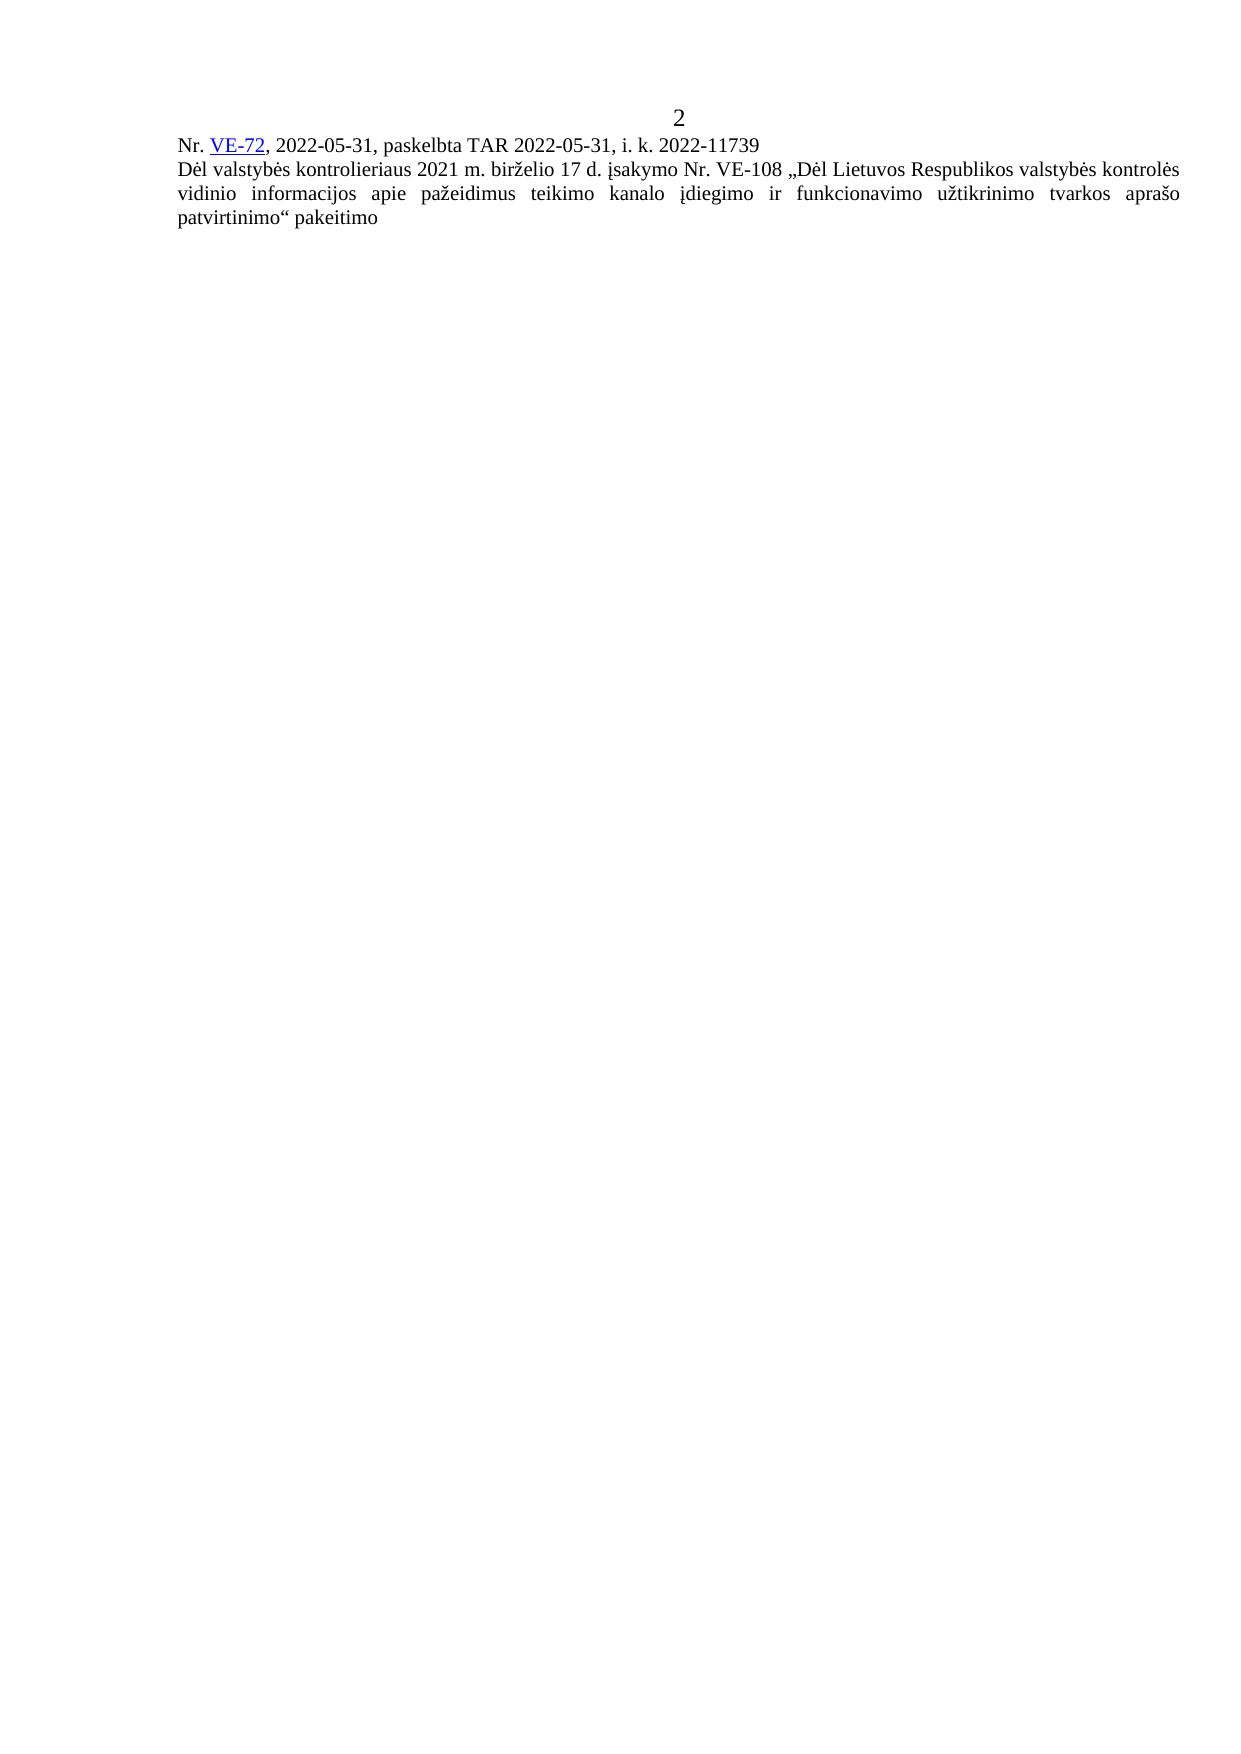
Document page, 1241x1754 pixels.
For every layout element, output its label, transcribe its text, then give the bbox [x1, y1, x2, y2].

text Dėl valstybės kontrolieriaus 2021 m. birželio 17 d. įsakymo Nr. VE-108 „Dėl Lietuvos Respublikos valstybės kontrolės vidinio informacijos apie pažeidimus teikimo kanalo įdiegimo ir funkcionavimo užtikrinimo tvarkos aprašo patvirtinimo“ pakeitimo [177, 157, 1181, 229]
text Nr. VE-72, 2022-05-31, paskelbta TAR 2022-05-31, i. k. 2022-11739 [177, 133, 1181, 157]
